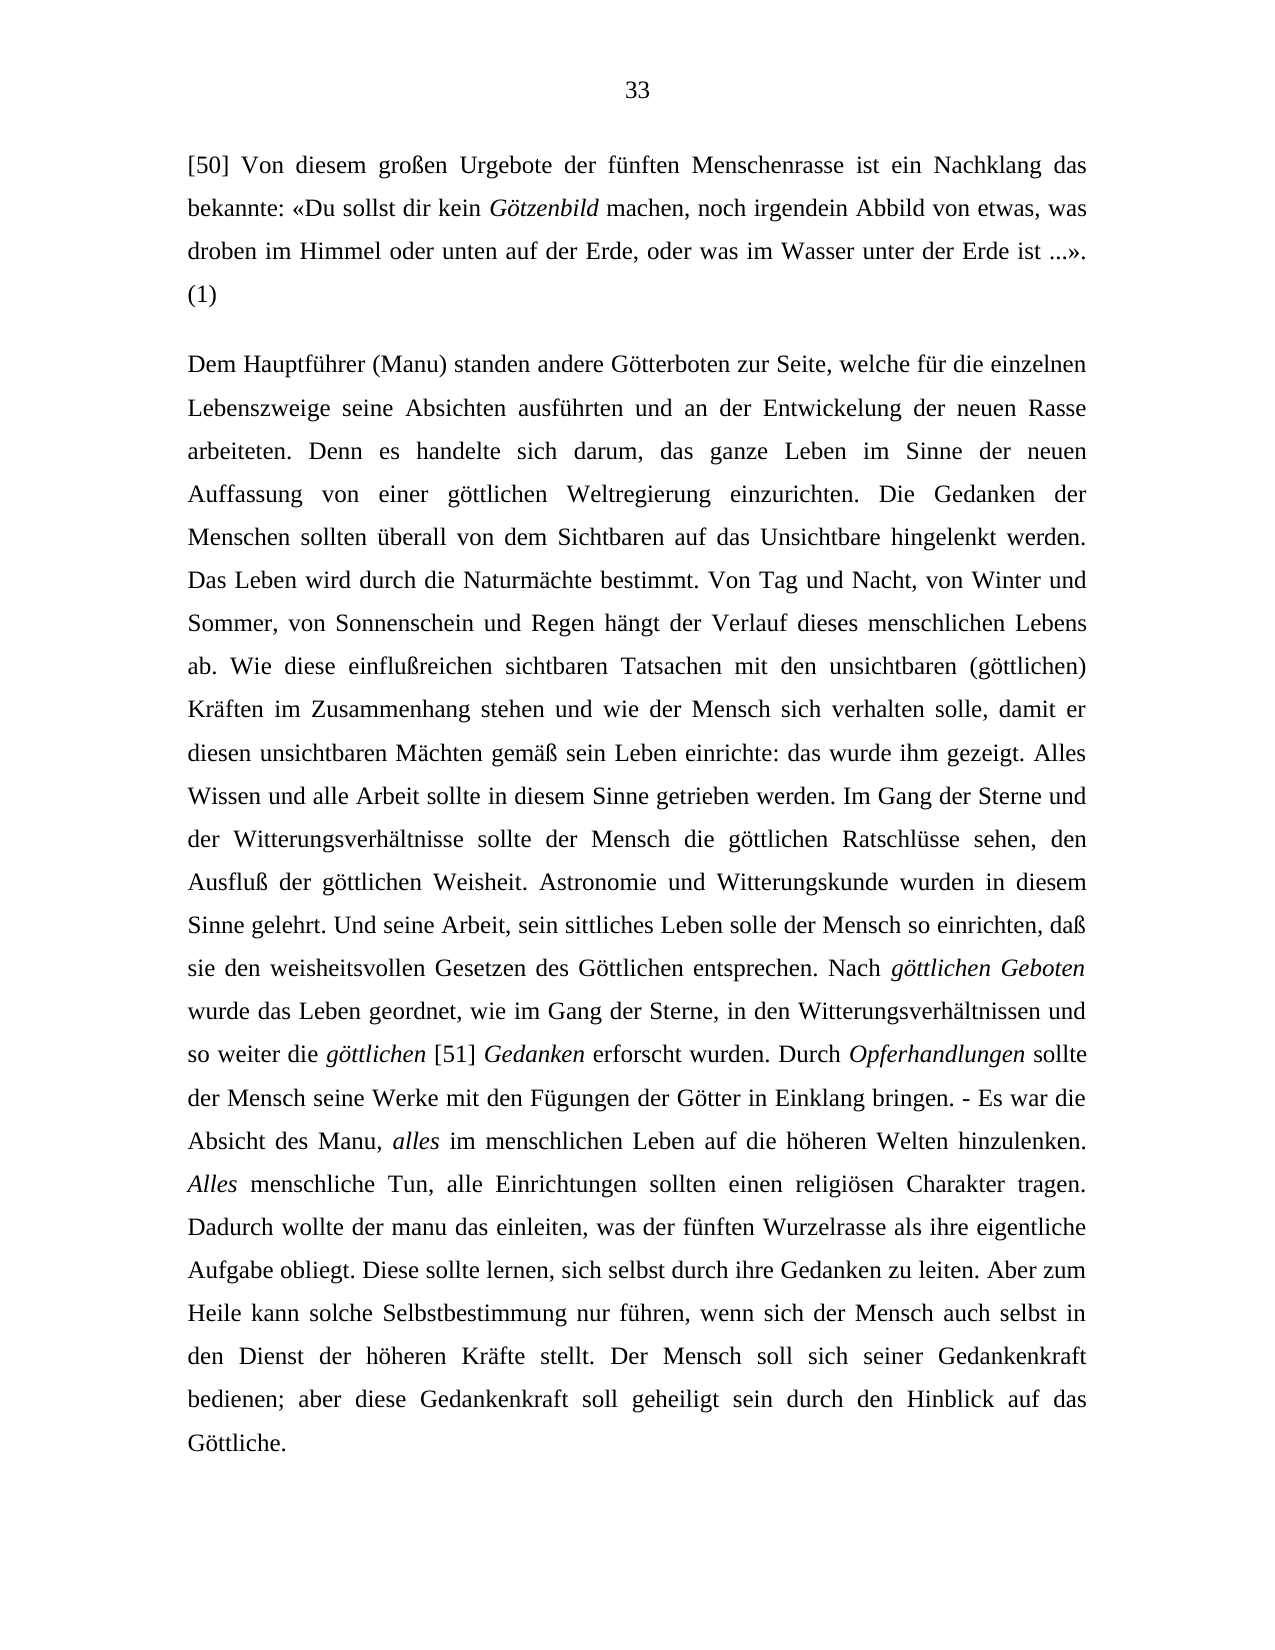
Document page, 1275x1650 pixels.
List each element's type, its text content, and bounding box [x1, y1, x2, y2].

text Dem Hauptführer (Manu) standen andere Götterboten zur Seite, welche für die einzelnen Lebenszweige seine Absichten ausführten und an der Entwickelung der neuen Rasse arbeiteten. Denn es handelte sich darum, das ganze Leben im Sinne der neuen Auffassung von einer göttlichen Weltregierung einzurichten. Die Gedanken der Menschen sollten überall von dem Sichtbaren auf das Unsichtbare hingelenkt werden. Das Leben wird durch die Naturmächte bestimmt. Von Tag und Nacht, von Winter und Sommer, von Sonnenschein und Regen hängt der Verlauf dieses menschlichen Lebens ab. Wie diese einflußreichen sichtbaren Tatsachen mit den unsichtbaren (göttlichen) Kräften im Zusammenhang stehen und wie der Mensch sich verhalten solle, damit er diesen unsichtbaren Mächten gemäß sein Leben einrichte: das wurde ihm gezeigt. Alles Wissen und alle Arbeit sollte in diesem Sinne getrieben werden. Im Gang der Sterne und der Witterungsverhältnisse sollte der Mensch die göttlichen Ratschlüsse sehen, den Ausfluß der göttlichen Weisheit. Astronomie und Witterungskunde wurden in diesem Sinne gelehrt. Und seine Arbeit, sein sittliches Leben solle der Mensch so einrichten, daß sie den weisheitsvollen Gesetzen des Göttlichen entsprechen. Nach göttlichen Geboten wurde das Leben geordnet, wie im Gang der Sterne, in den Witterungsverhältnissen und so weiter die göttlichen [51] Gedanken erforscht wurden. Durch Opferhandlungen sollte der Mensch seine Werke mit den Fügungen der Götter in Einklang bringen. - Es war die Absicht des Manu, alles im menschlichen Leben auf die höheren Welten hinzulenken. Alles menschliche Tun, alle Einrichtungen sollten einen religiösen Charakter tragen. Dadurch wollte der manu das einleiten, was der fünften Wurzelrasse als ihre eigentliche Aufgabe obliegt. Diese sollte lernen, sich selbst durch ihre Gedanken zu leiten. Aber zum Heile kann solche Selbstbestimmung nur führen, wenn sich der Mensch auch selbst in den Dienst der höheren Kräfte stellt. Der Mensch soll sich seiner Gedankenkraft bedienen; aber diese Gedankenkraft soll geheiligt sein durch den Hinblick auf das Göttliche. [187, 349, 1087, 1456]
text [50] Von diesem großen Urgebote der fünften Menschenrasse ist ein Nachklang das bekannte: «Du sollst dir kein Götzenbild machen, noch irgendein Abbild von etwas, was droben im Himmel oder unten auf der Erde, oder was im Wasser unter der Erde ist ...». (1) [187, 150, 1087, 308]
